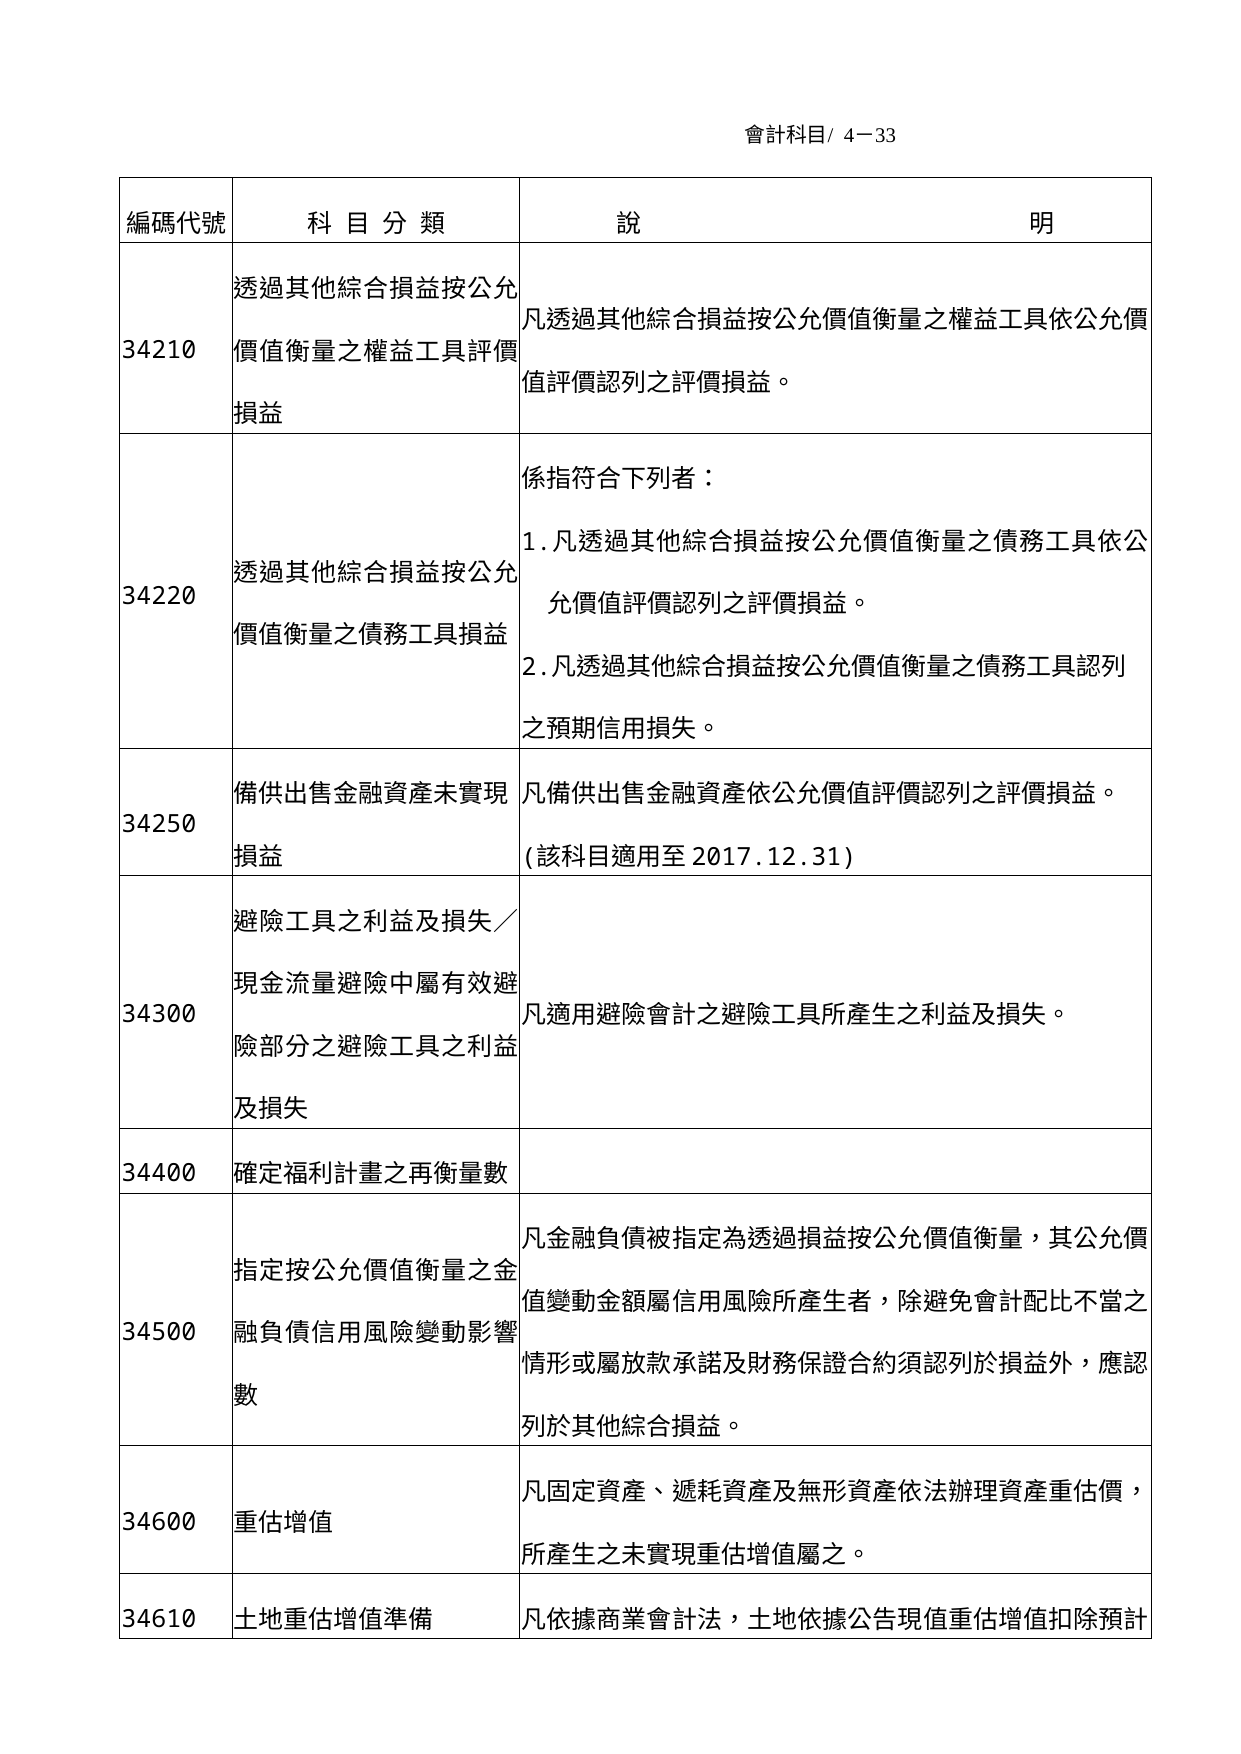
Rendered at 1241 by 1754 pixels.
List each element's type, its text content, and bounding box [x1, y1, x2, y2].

table_cell 34500 [120, 1194, 232, 1445]
table_cell 凡依據商業會計法，土地依據公告現值重估增值扣除預計 [520, 1574, 1151, 1638]
table_cell 透過其他綜合損益按公允價值衡量之權益工具評價損益 [233, 243, 519, 432]
table_header 說 明 [520, 178, 1151, 242]
table_cell 指定按公允價值衡量之金融負債信用風險變動影響數 [233, 1194, 519, 1445]
table_cell 34300 [120, 876, 232, 1128]
table_cell 34250 [120, 749, 232, 875]
table_cell 34220 [120, 434, 232, 747]
table_cell 避險工具之利益及損失／現金流量避險中屬有效避險部分之避險工具之利益及損失 [233, 876, 519, 1128]
table_cell 34400 [120, 1129, 232, 1193]
table_cell 凡固定資產、遞耗資產及無形資產依法辦理資產重估價，所產生之未實現重估增值屬之。 [520, 1446, 1151, 1573]
table_cell 土地重估增值準備 [233, 1574, 519, 1638]
table_cell 34610 [120, 1574, 232, 1638]
table_header 編碼代號 [120, 178, 232, 242]
table_header 科 目 分 類 [233, 178, 519, 242]
table_cell 確定福利計畫之再衡量數 [233, 1129, 519, 1193]
table_cell 34600 [120, 1446, 232, 1573]
table_cell 凡金融負債被指定為透過損益按公允價值衡量，其公允價值變動金額屬信用風險所產生者，除避免會計配比不當之情形或屬放款承諾及財務保證合約須認列於損益外，應認列於其他綜合損益。 [520, 1194, 1151, 1445]
table_cell 凡透過其他綜合損益按公允價值衡量之權益工具依公允價值評價認列之評價損益。 [520, 243, 1151, 432]
table_cell 34210 [120, 243, 232, 432]
table_cell 凡適用避險會計之避險工具所產生之利益及損失。 [520, 876, 1151, 1128]
table_cell 透過其他綜合損益按公允價值衡量之債務工具損益 [233, 434, 519, 747]
table_cell 係指符合下列者： 1.凡透過其他綜合損益按公允價值衡量之債務工具依公允價值評價認列之評價損益。 2.凡透過其他綜合損益按公允價值衡量之債務工具認列之預期信用損失。 [520, 434, 1151, 747]
table_cell 重估增值 [233, 1446, 519, 1573]
table_cell 凡備供出售金融資產依公允價值評價認列之評價損益。 (該科目適用至2017.12.31) [520, 749, 1151, 875]
table_cell [520, 1129, 1151, 1193]
table_cell 備供出售金融資產未實現損益 [233, 749, 519, 875]
